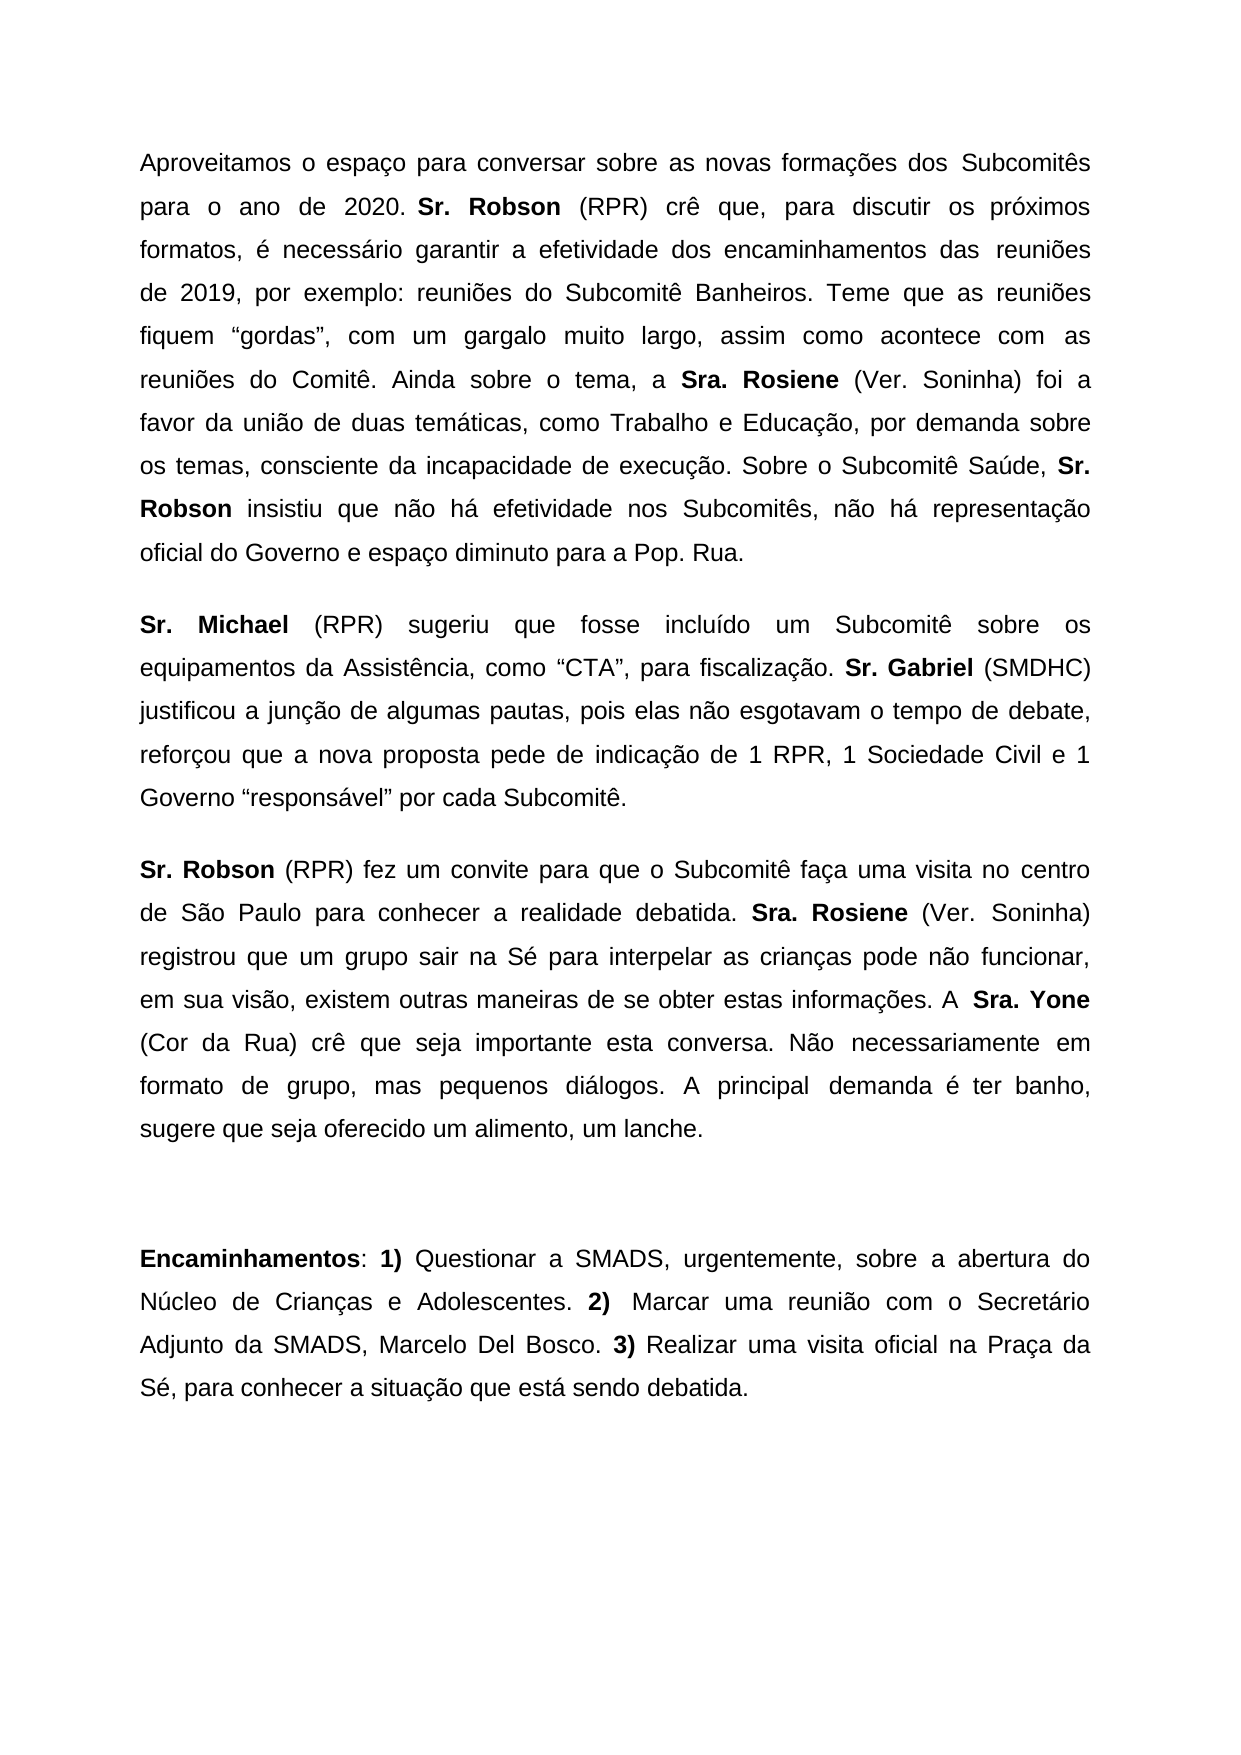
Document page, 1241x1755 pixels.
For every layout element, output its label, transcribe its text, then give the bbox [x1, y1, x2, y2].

text Aproveitamos o espaço para conversar sobre as novas formações dos Subcomitês para o ano de 2020. Sr. Robson (RPR) crê que, para discutir os próximos formatos, é necessário garantir a efetividade dos encaminhamentos das reuniões de 2019, por exemplo: reuniões do Subcomitê Banheiros. Teme que as reuniões fiquem “gordas”, com um gargalo muito largo, assim como acontece com as reuniões do Comitê. Ainda sobre o tema, a Sra. Rosiene (Ver. Soninha) foi a favor da união de duas temáticas, como Trabalho e Educação, por demanda sobre os temas, consciente da incapacidade de execução. Sobre o Subcomitê Saúde, Sr. Robson insistiu que não há efetividade nos Subcomitês, não há representação oficial do Governo e espaço diminuto para a Pop. Rua. [139, 148, 1091, 566]
text Encaminhamentos: 1) Questionar a SMADS, urgentemente, sobre a abertura do Núcleo de Crianças e Adolescentes. 2) Marcar uma reunião com o Secretário Adjunto da SMADS, Marcelo Del Bosco. 3) Realizar uma visita oficial na Praça da Sé, para conhecer a situação que está sendo debatida. [139, 1244, 1091, 1402]
text Sr. Robson (RPR) fez um convite para que o Subcomitê faça uma visita no centro de São Paulo para conhecer a realidade debatida. Sra. Rosiene (Ver. Soninha) registrou que um grupo sair na Sé para interpelar as crianças pode não funcionar, em sua visão, existem outras maneiras de se obter estas informações. A Sra. Yone (Cor da Rua) crê que seja importante esta conversa. Não necessariamente em formato de grupo, mas pequenos diálogos. A principal demanda é ter banho, sugere que seja oferecido um alimento, um lanche. [139, 855, 1091, 1143]
text Sr. Michael (RPR) sugeriu que fosse incluído um Subcomitê sobre os equipamentos da Assistência, como “CTA”, para fiscalização. Sr. Gabriel (SMDHC) justificou a junção de algumas pautas, pois elas não esgotavam o tempo de debate, reforçou que a nova proposta pede de indicação de 1 RPR, 1 Sociedade Civil e 1 Governo “responsável” por cada Subcomitê. [139, 610, 1091, 812]
